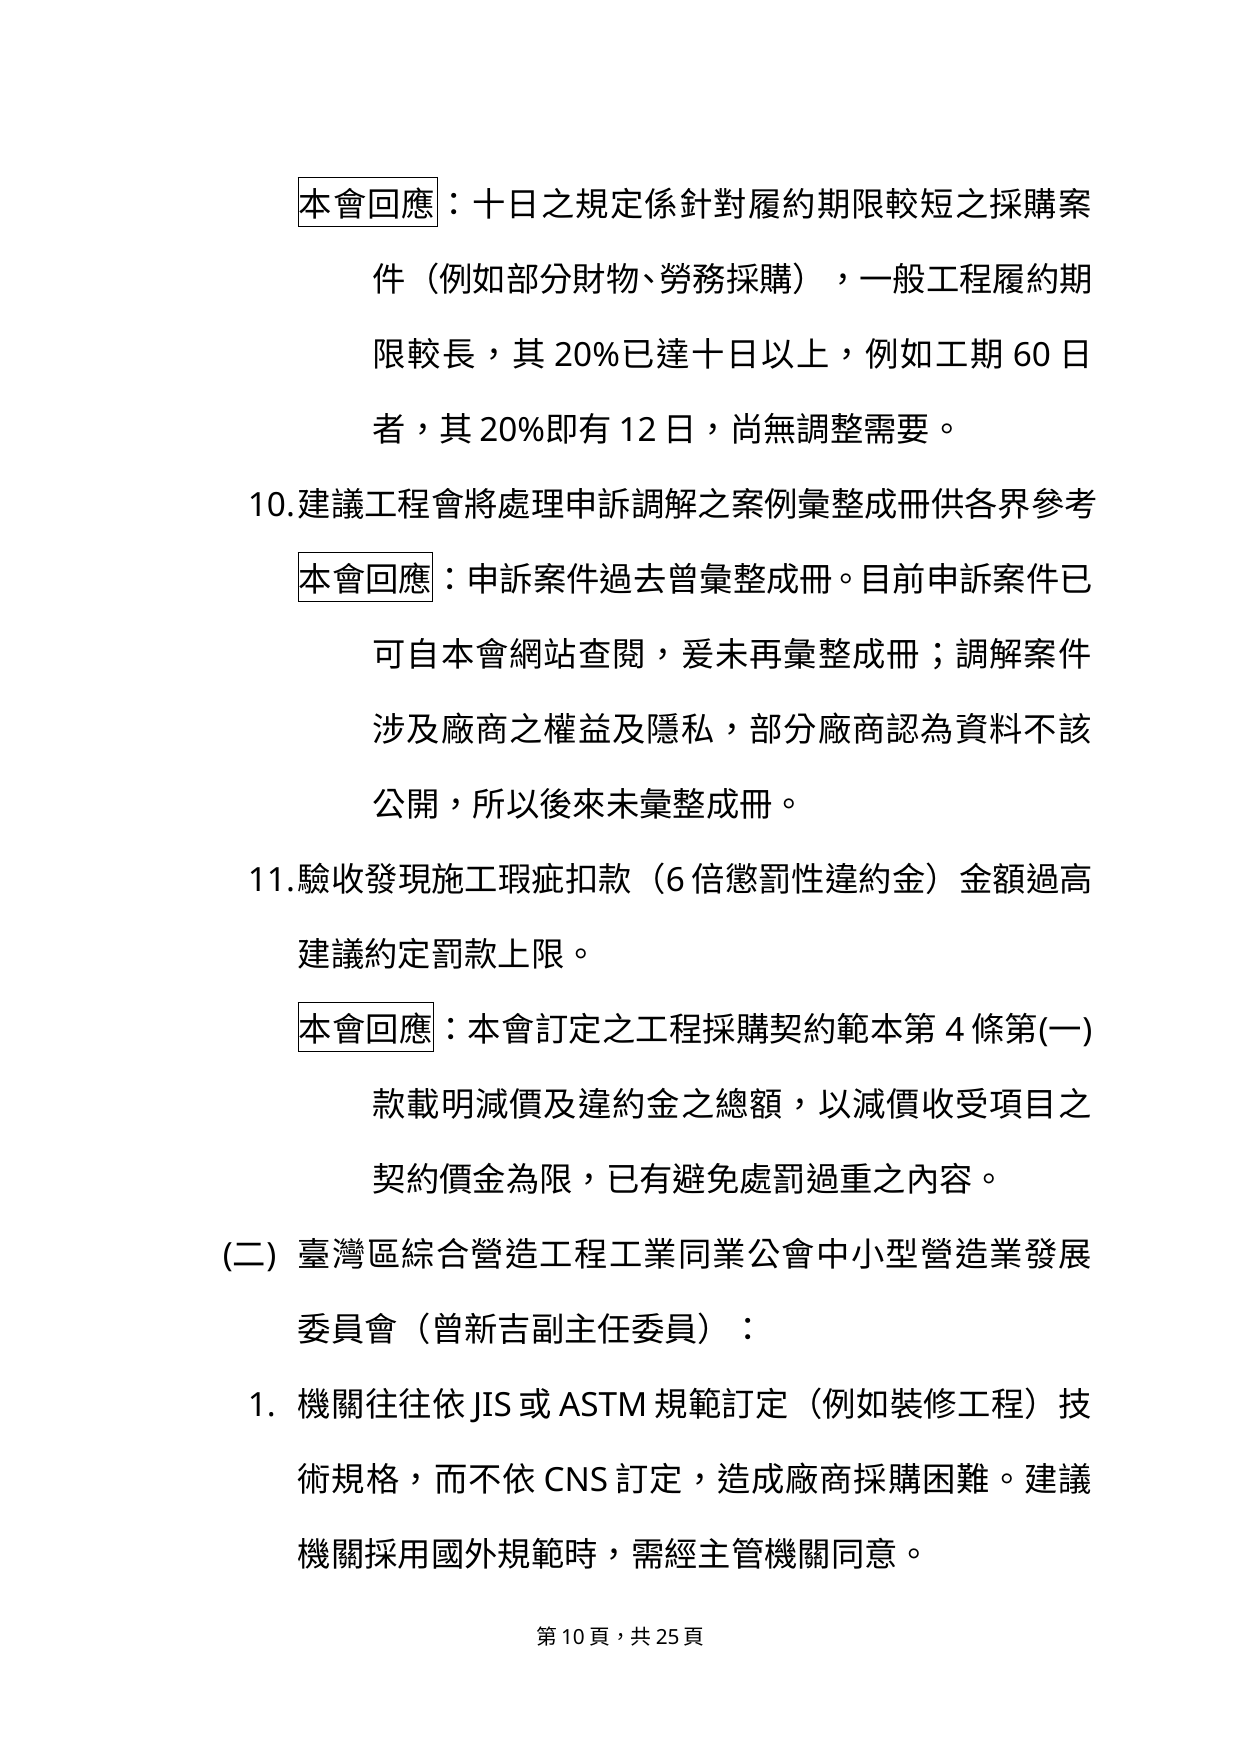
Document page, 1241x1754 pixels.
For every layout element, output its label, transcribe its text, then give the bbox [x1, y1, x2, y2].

text 本會回應：本會訂定之工程採購契約範本第4條第(一)款載明減價及違約金之總額，以減價收受項目之契約價金為限，已有避免處罰過重之內容。 [297, 989, 1092, 1214]
list 臺灣區綜合營造工程工業同業公會中小型營造業發展委員會（曾新吉副主任委員）： [223, 1214, 1092, 1364]
text 本會回應：申訴案件過去曾彙整成冊。目前申訴案件已可自本會網站查閱，爰未再彙整成冊；調解案件涉及廠商之權益及隱私，部分廠商認為資料不該公開，所以後來未彙整成冊。 [297, 539, 1092, 839]
list 驗收發現施工瑕疵扣款（6倍懲罰性違約金）金額過高，建議約定罰款上限。 [248, 839, 1092, 989]
text 本會回應：十日之規定係針對履約期限較短之採購案件（例如部分財物、勞務採購），一般工程履約期限較長，其20%已達十日以上，例如工期60日者，其20%即有12日，尚無調整需要。 [297, 164, 1092, 464]
list 建議工程會將處理申訴調解之案例彙整成冊供各界參考。 [248, 464, 1092, 539]
list 機關往往依JIS或ASTM規範訂定（例如裝修工程）技術規格，而不依CNS訂定，造成廠商採購困難。建議機關採用國外規範時，需經主管機關同意。 [248, 1364, 1092, 1589]
